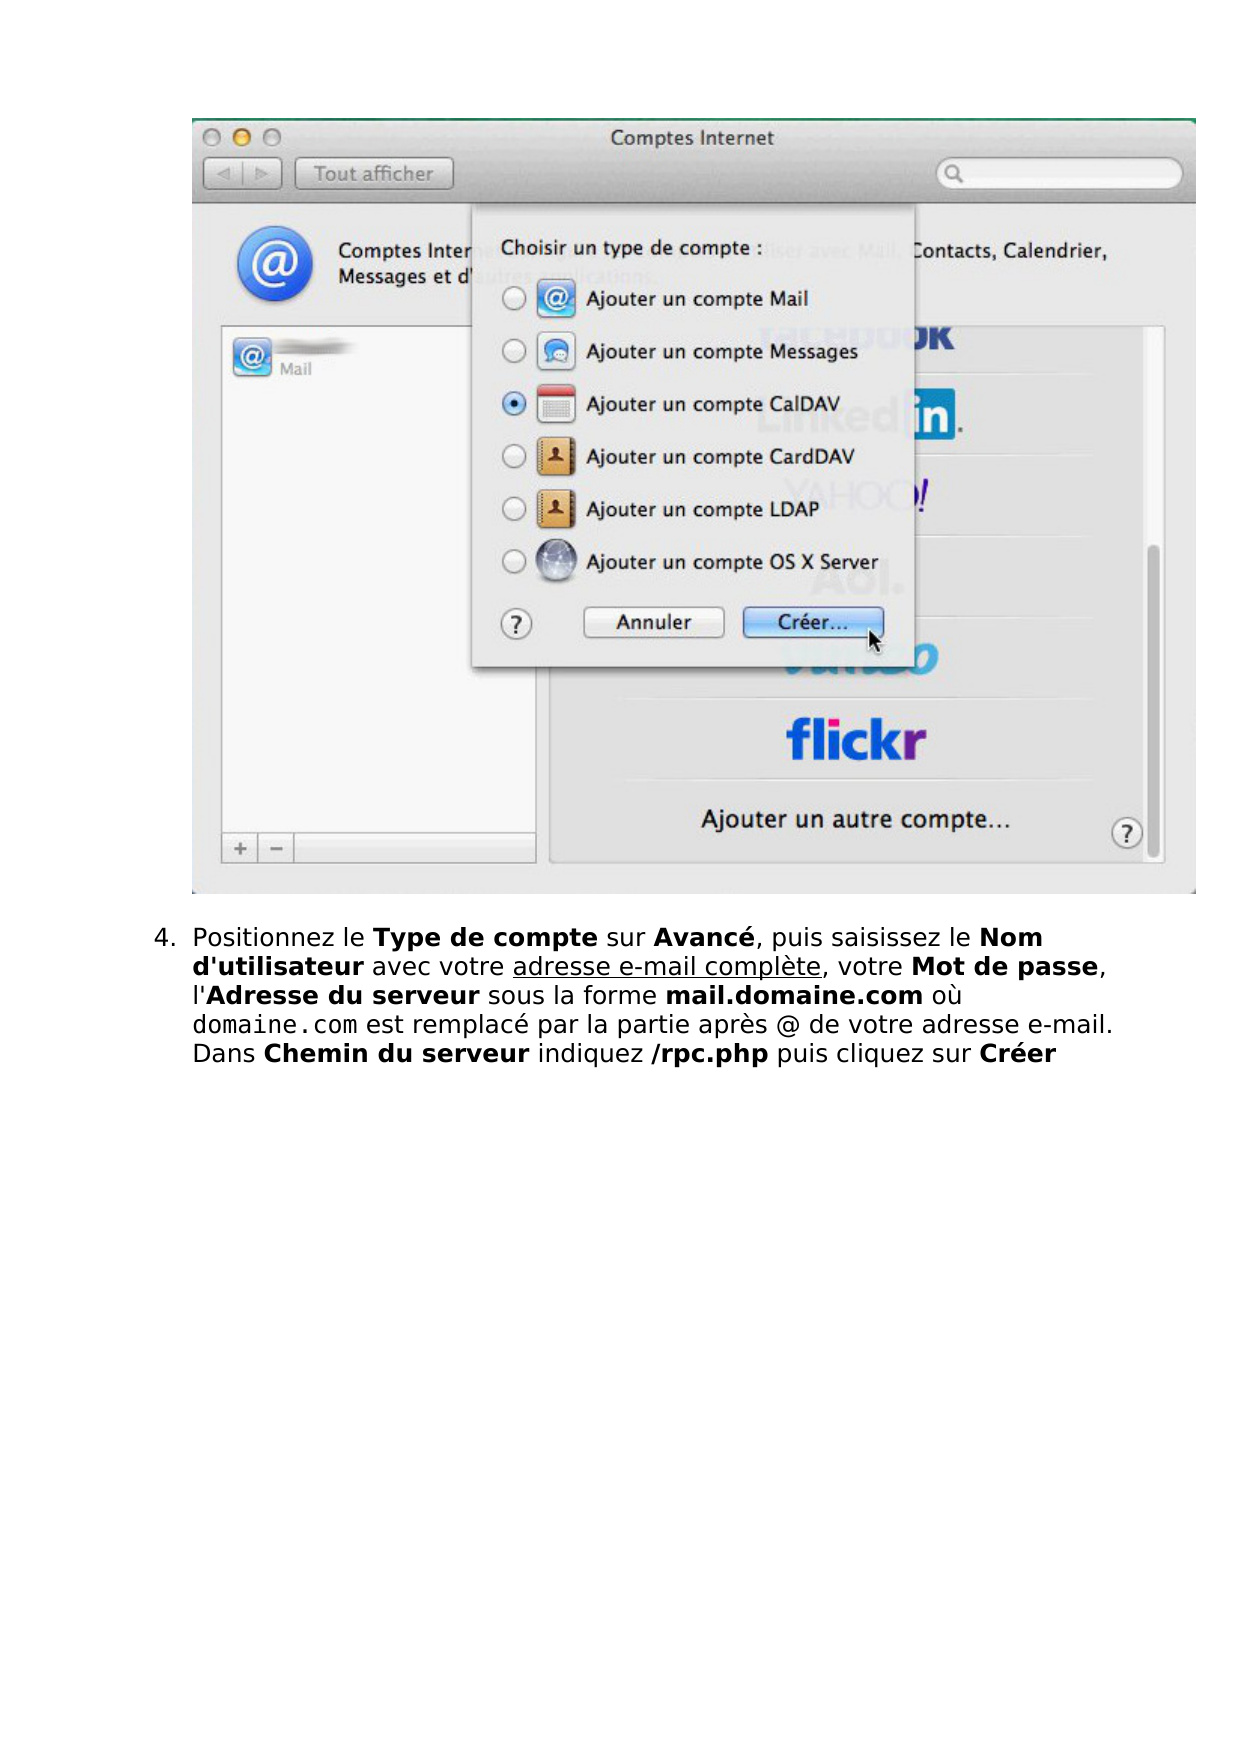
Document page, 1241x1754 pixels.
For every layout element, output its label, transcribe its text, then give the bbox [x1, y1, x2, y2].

list Positionnez le Type de compte sur Avancé, puis saisissez le Nom d'utilisateur avec votre adresse e-mail complète, votre Mot de passe, l'Adresse du serveur sous la forme mail.domaine.com où domaine.com est remplacé par la partie après @ de votre adresse e-mail. Dans Chemin du serveur indiquez /rpc.php puis cliquez sur Créer [177, 923, 1122, 1068]
picture [192, 118, 1196, 894]
list [177, 118, 1122, 923]
